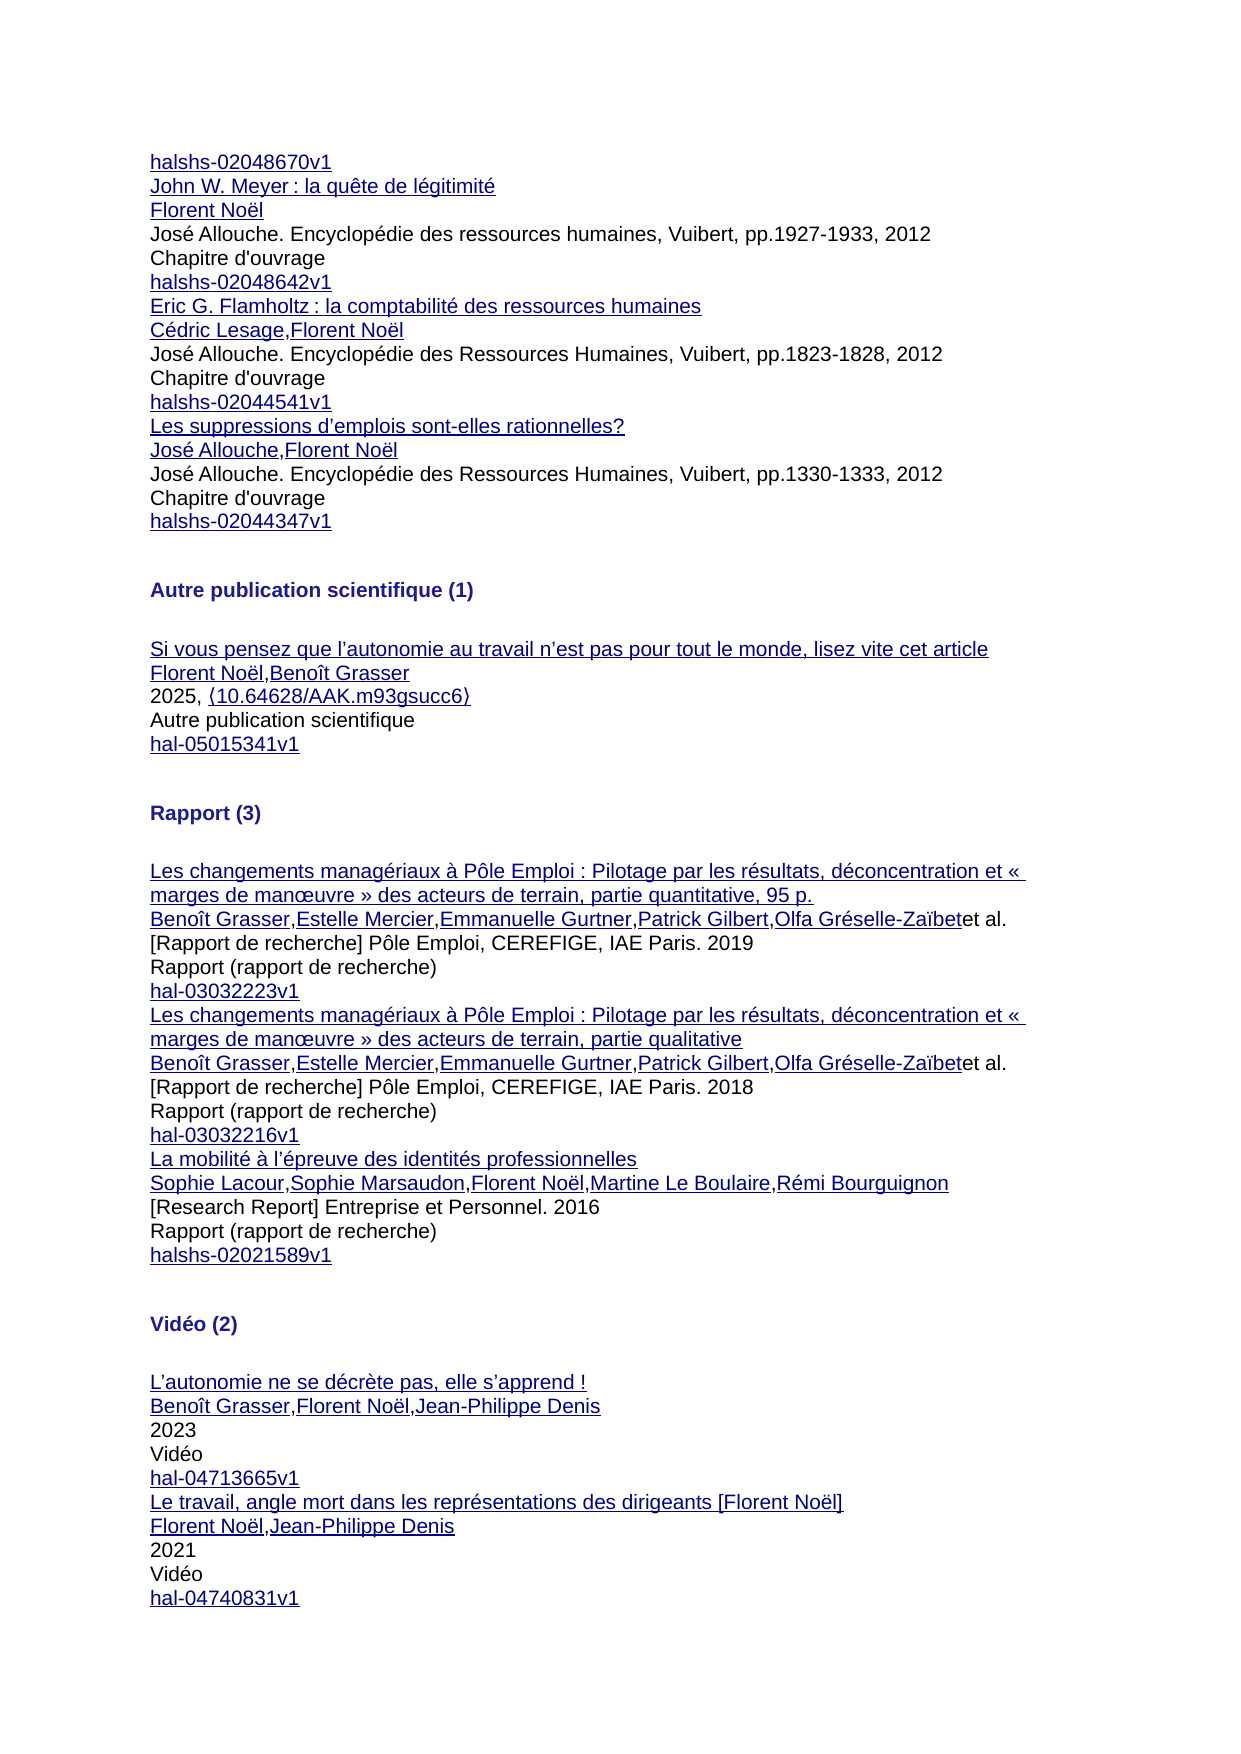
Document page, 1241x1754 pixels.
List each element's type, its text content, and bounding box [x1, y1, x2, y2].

table_header Les changements managériaux à Pôle Emploi : Pilotage par les résultats, déconcentration et « marges de manœuvre » des acteurs de terrain, partie quantitative, 95 p. Benoît Grasser,Estelle Mercier,Emmanuelle Gurtner,Patrick Gilbert,Olfa Gréselle-Zaïbetet al. [Rapport de recherche] Pôle Emploi, CEREFIGE, IAE Paris. 2019 Rapport (rapport de recherche) hal-03032223v1 [150, 859, 1090, 1003]
table_cell halshs-02048670v1 [150, 150, 1090, 174]
subtitle Rapport (3) [150, 801, 1090, 825]
table_cell Eric G. Flamholtz : la comptabilité des ressources humaines Cédric Lesage,Florent Noël José Allouche. Encyclopédie des Ressources Humaines, Vuibert, pp.1823-1828, 2012 Chapitre d'ouvrage halshs-02044541v1 [150, 294, 1090, 413]
table_cell John W. Meyer : la quête de légitimité Florent Noël José Allouche. Encyclopédie des ressources humaines, Vuibert, pp.1927-1933, 2012 Chapitre d'ouvrage halshs-02048642v1 [150, 174, 1090, 294]
table_cell Le travail, angle mort dans les représentations des dirigeants [Florent Noël] Florent Noël,Jean-Philippe Denis 2021 Vidéo hal-04740831v1 [150, 1490, 1090, 1609]
subtitle Autre publication scientifique (1) [150, 578, 1090, 602]
table_cell La mobilité à l’épreuve des identités professionnelles Sophie Lacour,Sophie Marsaudon,Florent Noël,Martine Le Boulaire,Rémi Bourguignon [Research Report] Entreprise et Personnel. 2016 Rapport (rapport de recherche) halshs-02021589v1 [150, 1147, 1090, 1267]
table_cell Les suppressions d’emplois sont-elles rationnelles? José Allouche,Florent Noël José Allouche. Encyclopédie des Ressources Humaines, Vuibert, pp.1330-1333, 2012 Chapitre d'ouvrage halshs-02044347v1 [150, 414, 1090, 533]
subtitle Vidéo (2) [150, 1311, 1090, 1335]
table_header L’autonomie ne se décrète pas, elle s’apprend ! Benoît Grasser,Florent Noël,Jean-Philippe Denis 2023 Vidéo hal-04713665v1 [150, 1370, 1090, 1489]
table_cell Les changements managériaux à Pôle Emploi : Pilotage par les résultats, déconcentration et « marges de manœuvre » des acteurs de terrain, partie qualitative Benoît Grasser,Estelle Mercier,Emmanuelle Gurtner,Patrick Gilbert,Olfa Gréselle-Zaïbetet al. [Rapport de recherche] Pôle Emploi, CEREFIGE, IAE Paris. 2018 Rapport (rapport de recherche) hal-03032216v1 [150, 1003, 1090, 1147]
table_header Si vous pensez que l’autonomie au travail n’est pas pour tout le monde, lisez vite cet article Florent Noël,Benoît Grasser 2025, ⟨10.64628/AAK.m93gsucc6⟩ Autre publication scientifique hal-05015341v1 [150, 636, 1090, 756]
